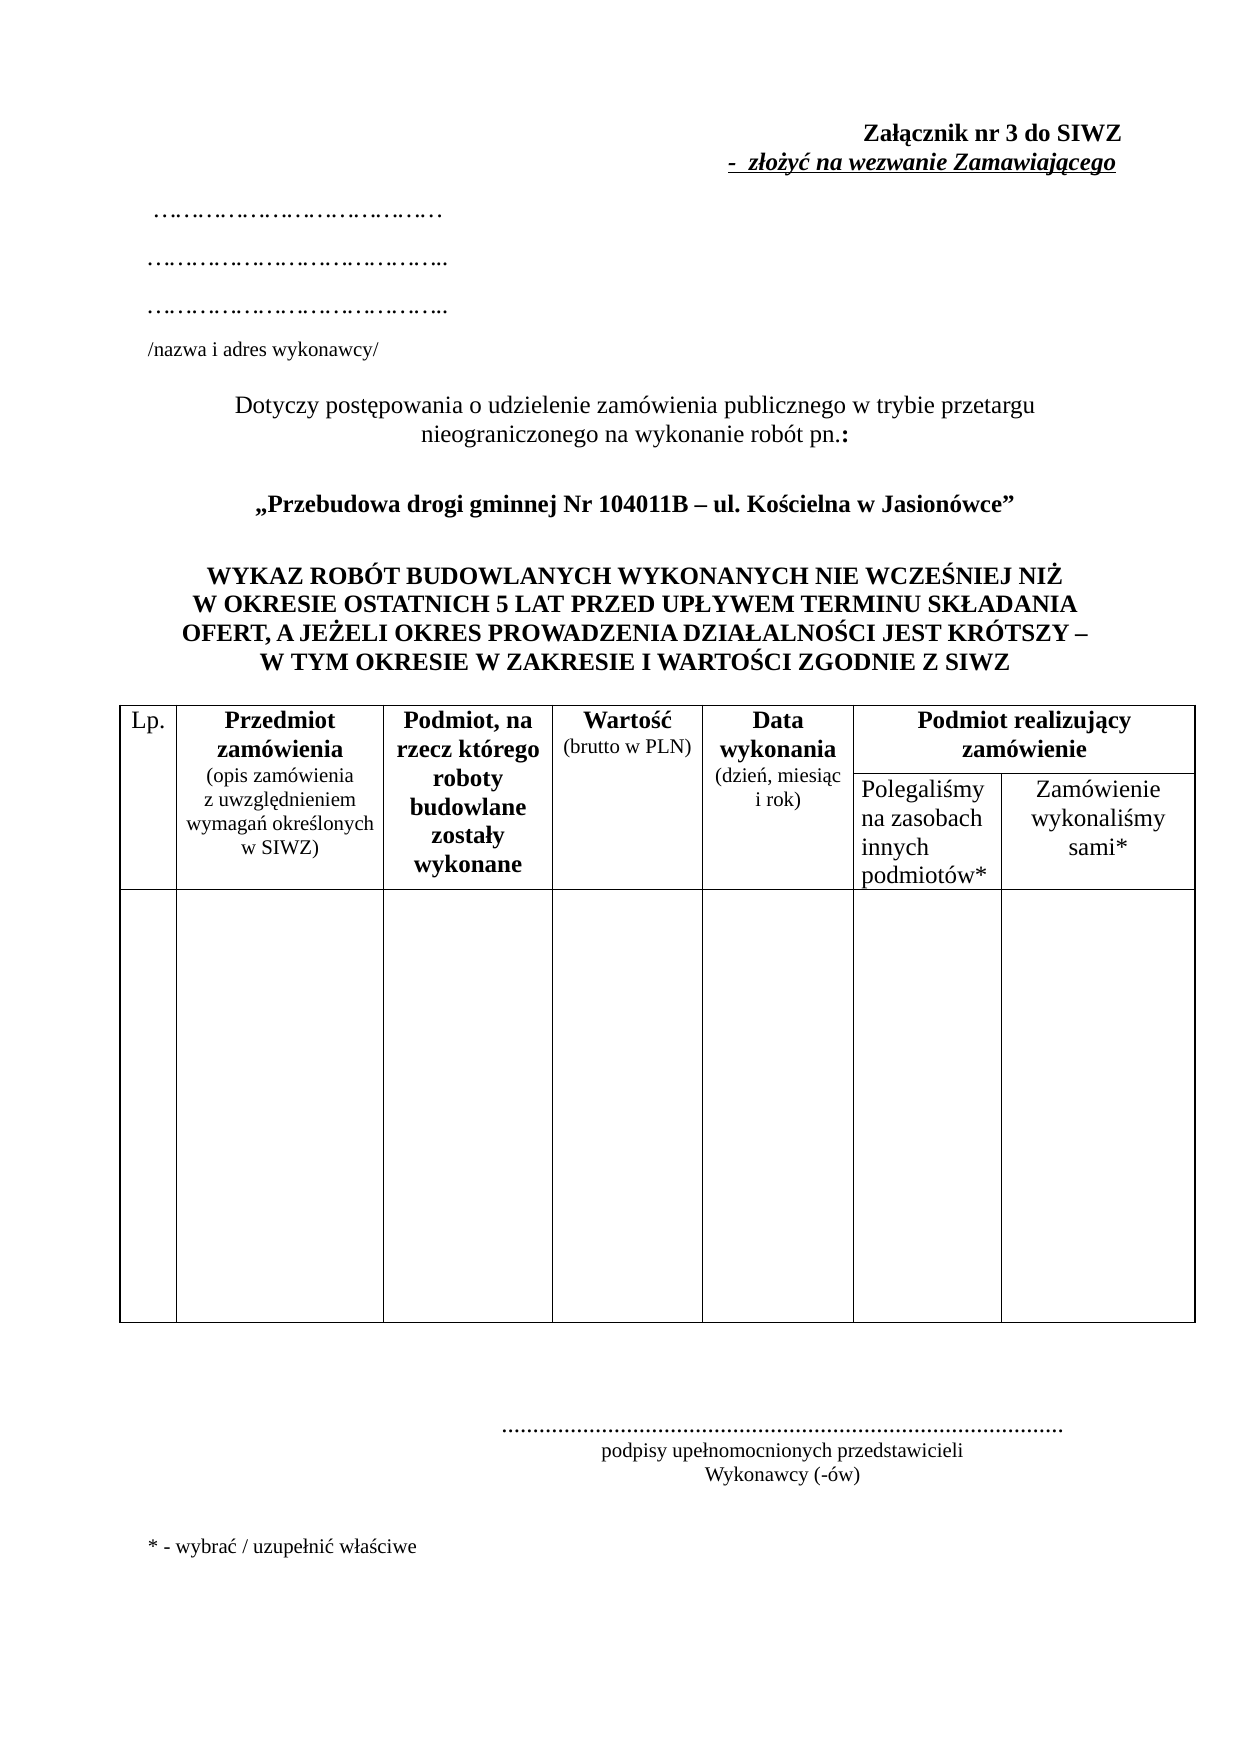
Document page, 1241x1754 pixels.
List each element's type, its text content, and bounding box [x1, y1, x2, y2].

table_cell Polegaliśmy na zasobach innych podmiotów* [854, 774, 1001, 889]
table_header Wartość (brutto w PLN) [553, 706, 702, 889]
table_cell [121, 890, 176, 1322]
text podpisy upełnomocnionych przedstawicieli [369, 1438, 1122, 1462]
table_header Podmiot realizujący zamówienie [854, 706, 1194, 773]
table_header Data wykonania (dzień, miesiąc i rok) [703, 706, 853, 889]
table_cell Zamówienie wykonaliśmy sami* [1002, 774, 1194, 889]
table_cell [553, 890, 702, 1322]
text ………………………………… [148, 194, 1122, 223]
text - złożyć na wezwanie Zamawiającego [148, 147, 1122, 176]
table_cell [1002, 890, 1194, 1322]
table_cell [177, 890, 383, 1322]
text Załącznik nr 3 do SIWZ [148, 118, 1122, 147]
table_header Podmiot, na rzecz którego roboty budowlane zostały wykonane [384, 706, 552, 889]
text * - wybrać / uzupełnić właściwe [148, 1534, 1122, 1558]
text „Przebudowa drogi gminnej Nr 104011B – ul. Kościelna w Jasionówce” [148, 489, 1122, 518]
table_cell [703, 890, 853, 1322]
table_cell [384, 890, 552, 1322]
text ………………………………….. [148, 242, 1122, 271]
text ………………………………….. [148, 290, 1122, 318]
text /nazwa i adres wykonawcy/ [148, 337, 1122, 361]
text Wykonawcy (-ów) [369, 1462, 1122, 1486]
table_header Przedmiot zamówienia (opis zamówienia z uwzględnieniem wymagań określonych w SIWZ) [177, 706, 383, 889]
text WYKAZ ROBÓT BUDOWLANYCH WYKONANYCH NIE WCZEŚNIEJ NIŻ W OKRESIE OSTATNICH 5 LAT PRZED UPŁYWEM TERMINU SKŁADANIA OFERT, A JEŻELI OKRES PROWADZENIA DZIAŁALNOŚCI JEST KRÓTSZY – W TYM OKRESIE W ZAKRESIE I WARTOŚCI ZGODNIE Z SIWZ [148, 561, 1122, 676]
text Dotyczy postępowania o udzielenie zamówienia publicznego w trybie przetargu nieograniczonego na wykonanie robót pn.: [148, 390, 1122, 448]
table_cell [854, 890, 1001, 1322]
table_header Lp. [121, 706, 176, 889]
text .......................................................................................... [443, 1409, 1122, 1438]
